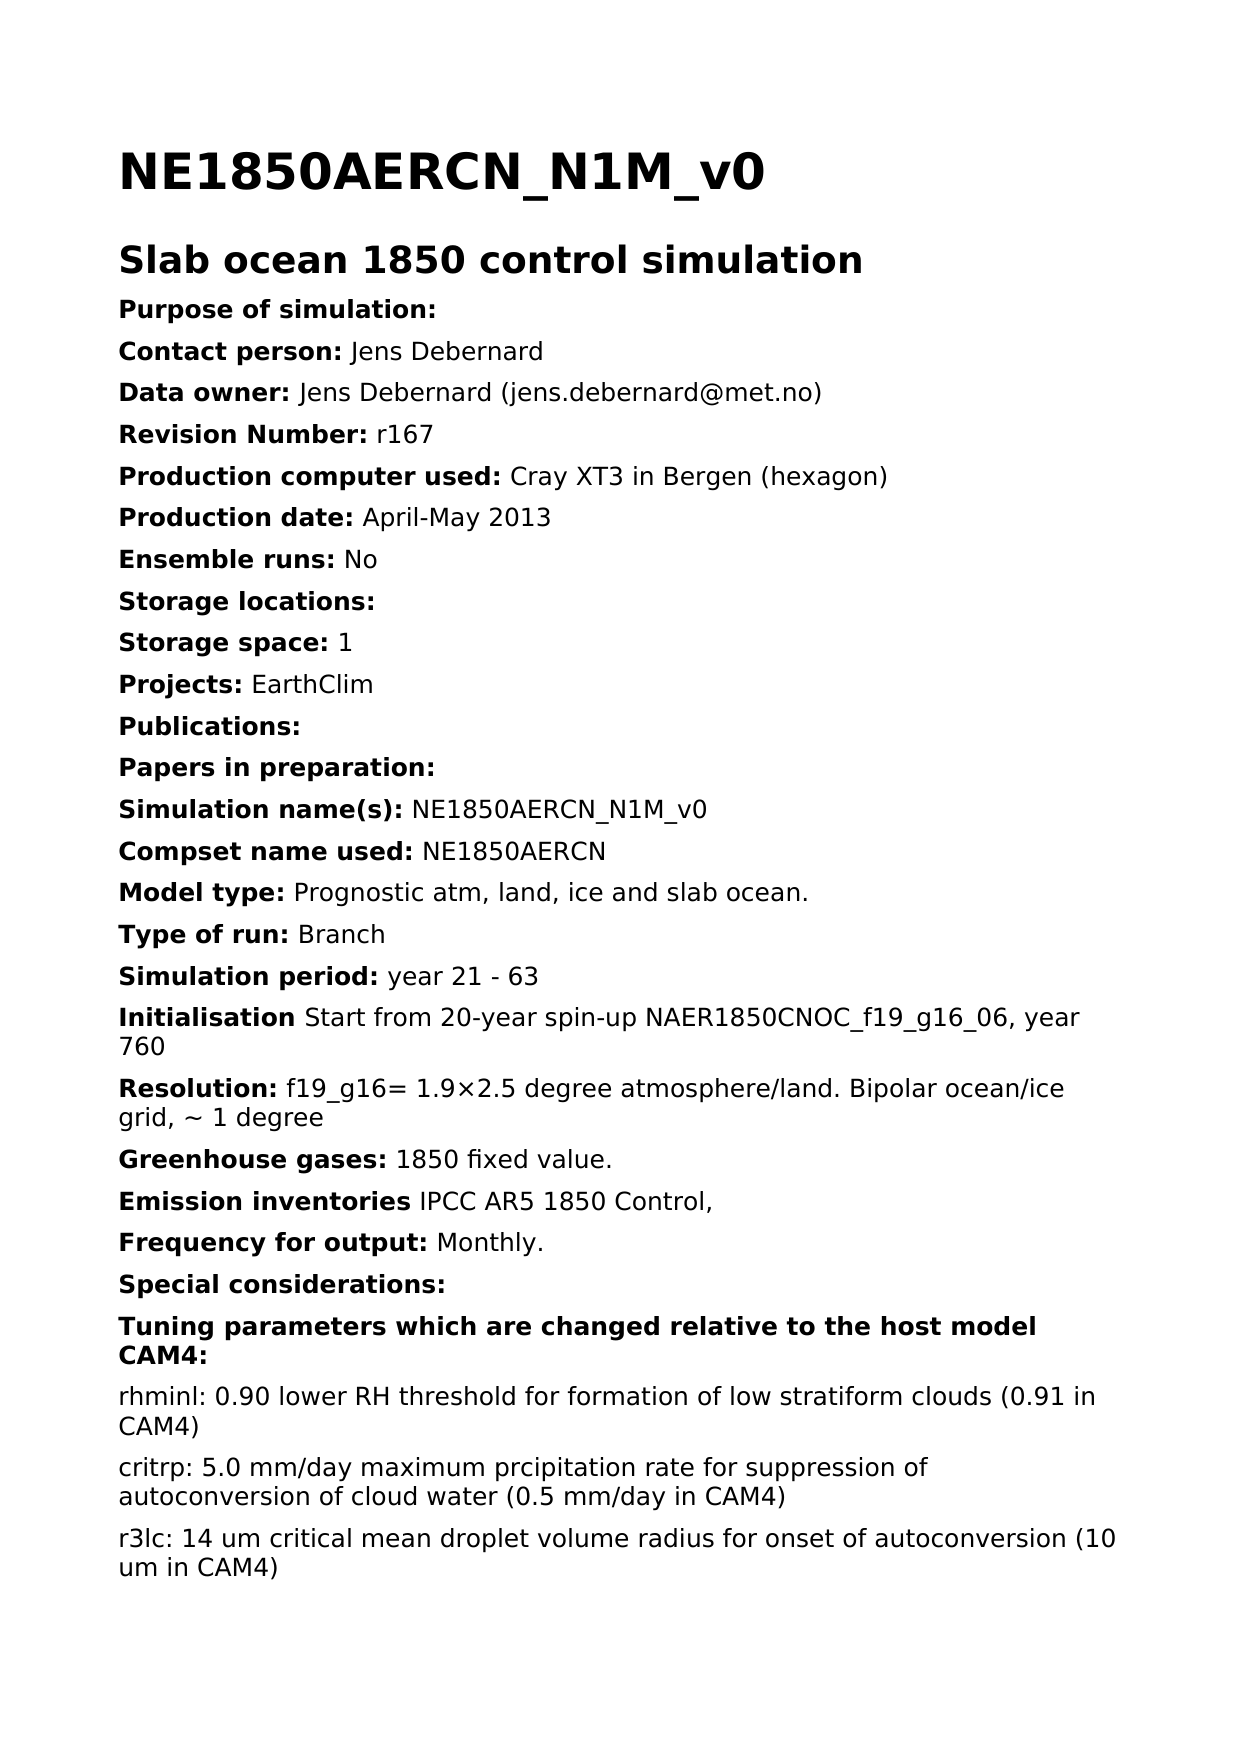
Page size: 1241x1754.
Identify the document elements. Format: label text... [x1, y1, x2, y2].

text Frequency for output: Monthly. [118, 1228, 1122, 1257]
text Compset name used: NE1850AERCN [118, 837, 1122, 866]
text Special considerations: [118, 1270, 1122, 1299]
text Greenhouse gases: 1850 fixed value. [118, 1145, 1122, 1174]
text Model type: Prognostic atm, land, ice and slab ocean. [118, 878, 1122, 907]
text Publications: [118, 712, 1122, 741]
text Projects: EarthClim [118, 670, 1122, 699]
text Revision Number: r167 [118, 420, 1122, 449]
text Production date: April-May 2013 [118, 503, 1122, 532]
text critrp: 5.0 mm/day maximum prcipitation rate for suppression of autoconversion of cloud water (0.5 mm/day in CAM4) [118, 1453, 1122, 1512]
text Resolution: f19_g16= 1.9×2.5 degree atmosphere/land. Bipolar ocean/ice grid, ~ 1 degree [118, 1074, 1122, 1132]
text Initialisation Start from 20-year spin-up NAER1850CNOC_f19_g16_06, year 760 [118, 1003, 1122, 1062]
text Purpose of simulation: [118, 295, 1122, 324]
text Tuning parameters which are changed relative to the host model CAM4: [118, 1312, 1122, 1370]
text r3lc: 14 um critical mean droplet volume radius for onset of autoconversion (10 um in CAM4) [118, 1524, 1122, 1582]
text Storage space: 1 [118, 628, 1122, 657]
text Papers in preparation: [118, 753, 1122, 782]
text Data owner: Jens Debernard (jens.debernard@met.no) [118, 378, 1122, 407]
text Storage locations: [118, 587, 1122, 616]
subtitle Slab ocean 1850 control simulation [118, 239, 1122, 282]
text Simulation period: year 21 - 63 [118, 962, 1122, 991]
text Ensemble runs: No [118, 545, 1122, 574]
text Production computer used: Cray XT3 in Bergen (hexagon) [118, 462, 1122, 491]
text Contact person: Jens Debernard [118, 337, 1122, 366]
text Simulation name(s): NE1850AERCN_N1M_v0 [118, 795, 1122, 824]
subtitle NE1850AERCN_N1M_v0 [118, 143, 1122, 201]
text Emission inventories IPCC AR5 1850 Control, [118, 1187, 1122, 1216]
text Type of run: Branch [118, 920, 1122, 949]
text rhminl: 0.90 lower RH threshold for formation of low stratiform clouds (0.91 in CAM4) [118, 1382, 1122, 1441]
